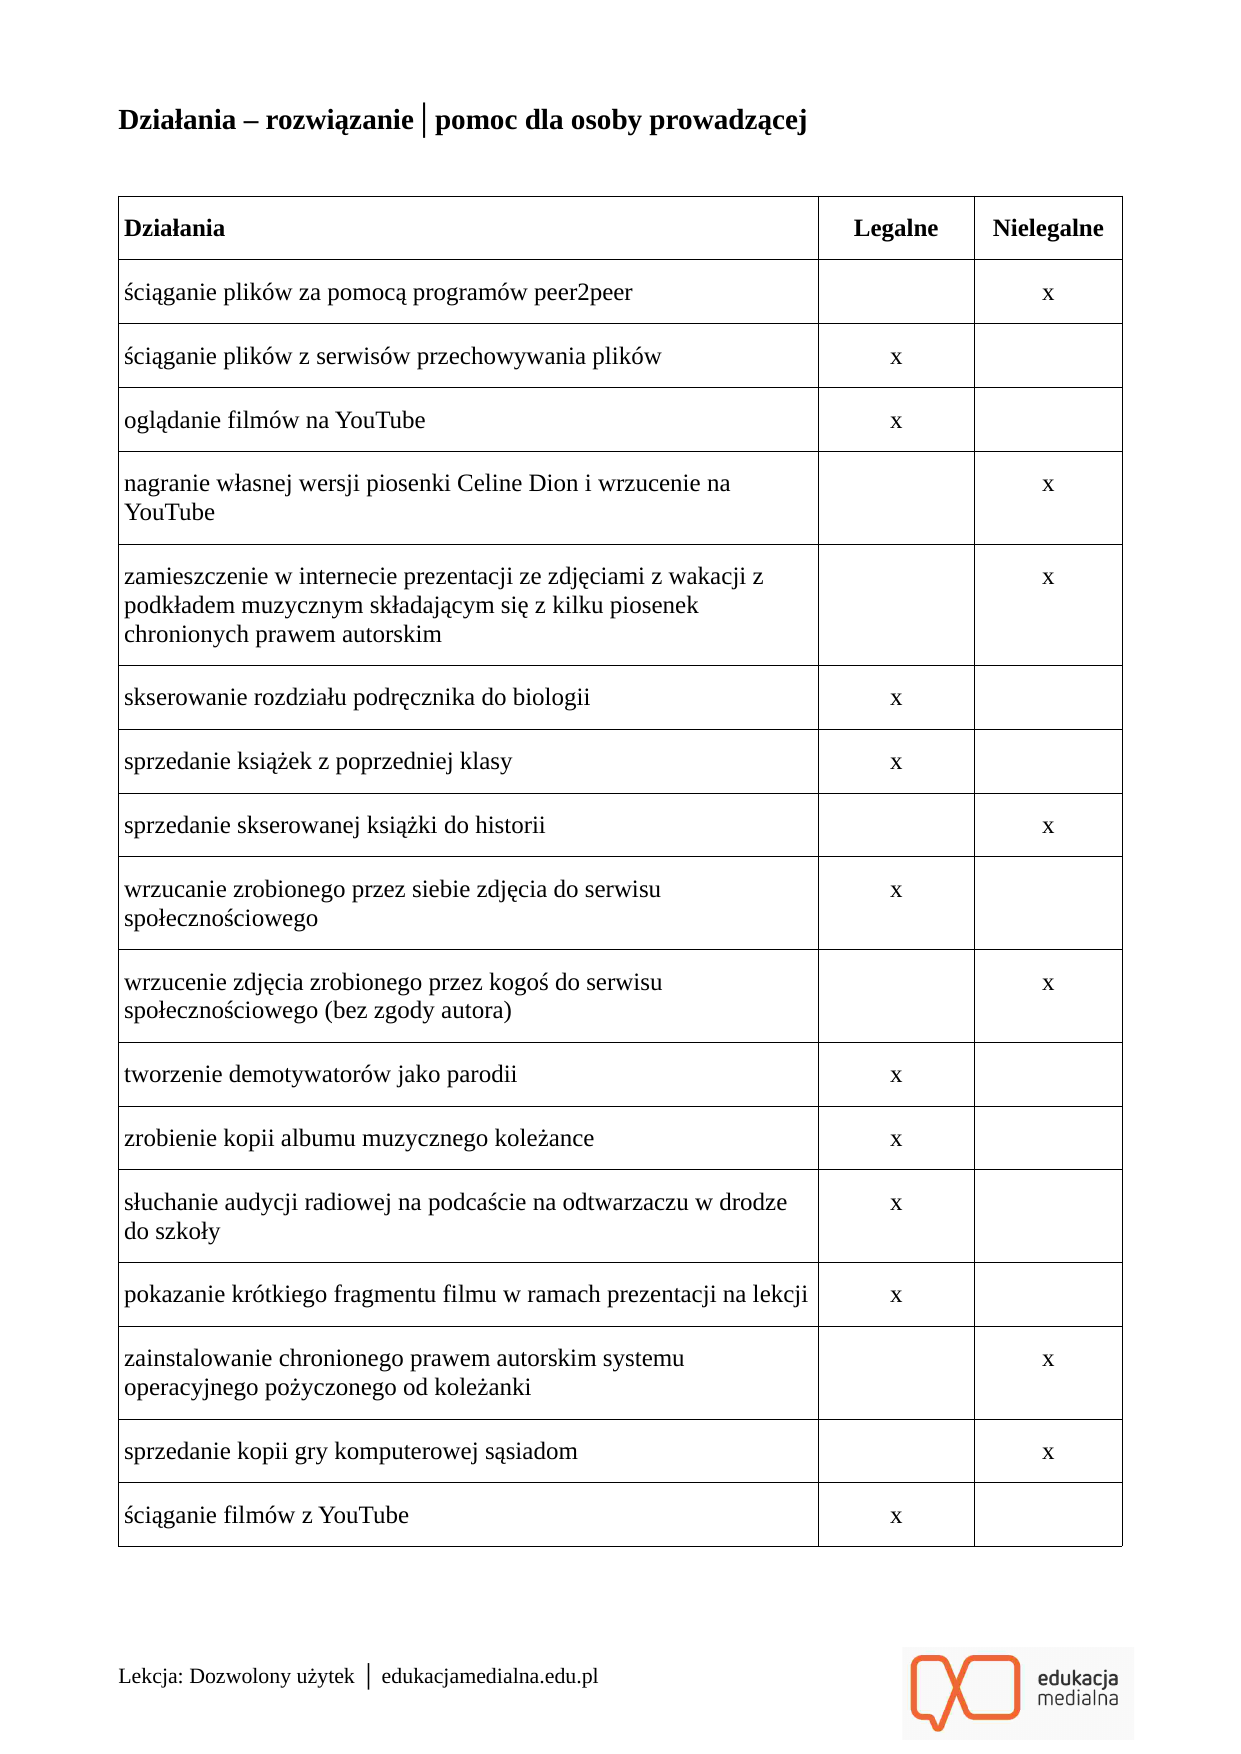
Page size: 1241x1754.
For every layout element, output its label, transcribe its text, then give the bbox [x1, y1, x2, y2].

table_cell nagranie własnej wersji piosenki Celine Dion i wrzucenie na YouTube [119, 452, 818, 543]
table_header Nielegalne [975, 197, 1122, 259]
table_cell x [819, 324, 974, 387]
table_cell sprzedanie książek z poprzedniej klasy [119, 730, 818, 793]
table_cell pokazanie krótkiego fragmentu filmu w ramach prezentacji na lekcji [119, 1263, 818, 1326]
table_cell x [975, 1420, 1122, 1482]
table_cell x [819, 730, 974, 793]
table_cell x [819, 1483, 974, 1546]
table_cell x [819, 1263, 974, 1326]
table_cell x [975, 260, 1122, 323]
table_cell wrzucenie zdjęcia zrobionego przez kogoś do serwisu społecznościowego (bez zgody autora) [119, 950, 818, 1042]
table_cell [975, 1483, 1122, 1546]
table_cell [975, 666, 1122, 729]
table_cell [975, 1170, 1122, 1262]
text Działania – rozwiązanie│pomoc dla osoby prowadzącej [424, 102, 1122, 136]
table_header Działania [119, 197, 818, 259]
table_cell zainstalowanie chronionego prawem autorskim systemu operacyjnego pożyczonego od koleżanki [119, 1327, 818, 1418]
table_cell [819, 452, 974, 543]
table_cell [975, 857, 1122, 949]
table_cell słuchanie audycji radiowej na podcaście na odtwarzaczu w drodze do szkoły [119, 1170, 818, 1262]
table_cell [975, 730, 1122, 793]
table_cell [819, 1327, 974, 1418]
table_cell [819, 794, 974, 856]
table_cell [975, 1263, 1122, 1326]
table_cell ściąganie filmów z YouTube [119, 1483, 818, 1546]
table_cell x [819, 1107, 974, 1169]
table_cell zrobienie kopii albumu muzycznego koleżance [119, 1107, 818, 1169]
picture [902, 1647, 1135, 1740]
table_cell ściąganie plików za pomocą programów peer2peer [119, 260, 818, 323]
table_cell x [819, 666, 974, 729]
table_cell oglądanie filmów na YouTube [119, 388, 818, 451]
table_cell x [975, 545, 1122, 665]
table_cell [975, 1043, 1122, 1106]
table_cell sprzedanie kopii gry komputerowej sąsiadom [119, 1420, 818, 1482]
table_cell [975, 388, 1122, 451]
table_cell [819, 950, 974, 1042]
table_cell tworzenie demotywatorów jako parodii [119, 1043, 818, 1106]
table_cell ściąganie plików z serwisów przechowywania plików [119, 324, 818, 387]
table_cell skserowanie rozdziału podręcznika do biologii [119, 666, 818, 729]
table_cell x [975, 950, 1122, 1042]
table_cell [819, 1420, 974, 1482]
table_cell [819, 545, 974, 665]
table_cell sprzedanie skserowanej książki do historii [119, 794, 818, 856]
table_cell x [819, 857, 974, 949]
text Działania – rozwiązanie│pomoc dla osoby prowadzącej [118, 102, 422, 136]
table_cell zamieszczenie w internecie prezentacji ze zdjęciami z wakacji z podkładem muzycznym składającym się z kilku piosenek chronionych prawem autorskim [119, 545, 818, 665]
table_cell [975, 324, 1122, 387]
table_cell wrzucanie zrobionego przez siebie zdjęcia do serwisu społecznościowego [119, 857, 818, 949]
table_cell x [819, 1170, 974, 1262]
table_cell [975, 1107, 1122, 1169]
table_cell x [975, 794, 1122, 856]
table_cell [819, 260, 974, 323]
table_header Legalne [819, 197, 974, 259]
table_cell x [975, 452, 1122, 543]
table_cell x [819, 388, 974, 451]
table_cell x [819, 1043, 974, 1106]
table_cell x [975, 1327, 1122, 1418]
